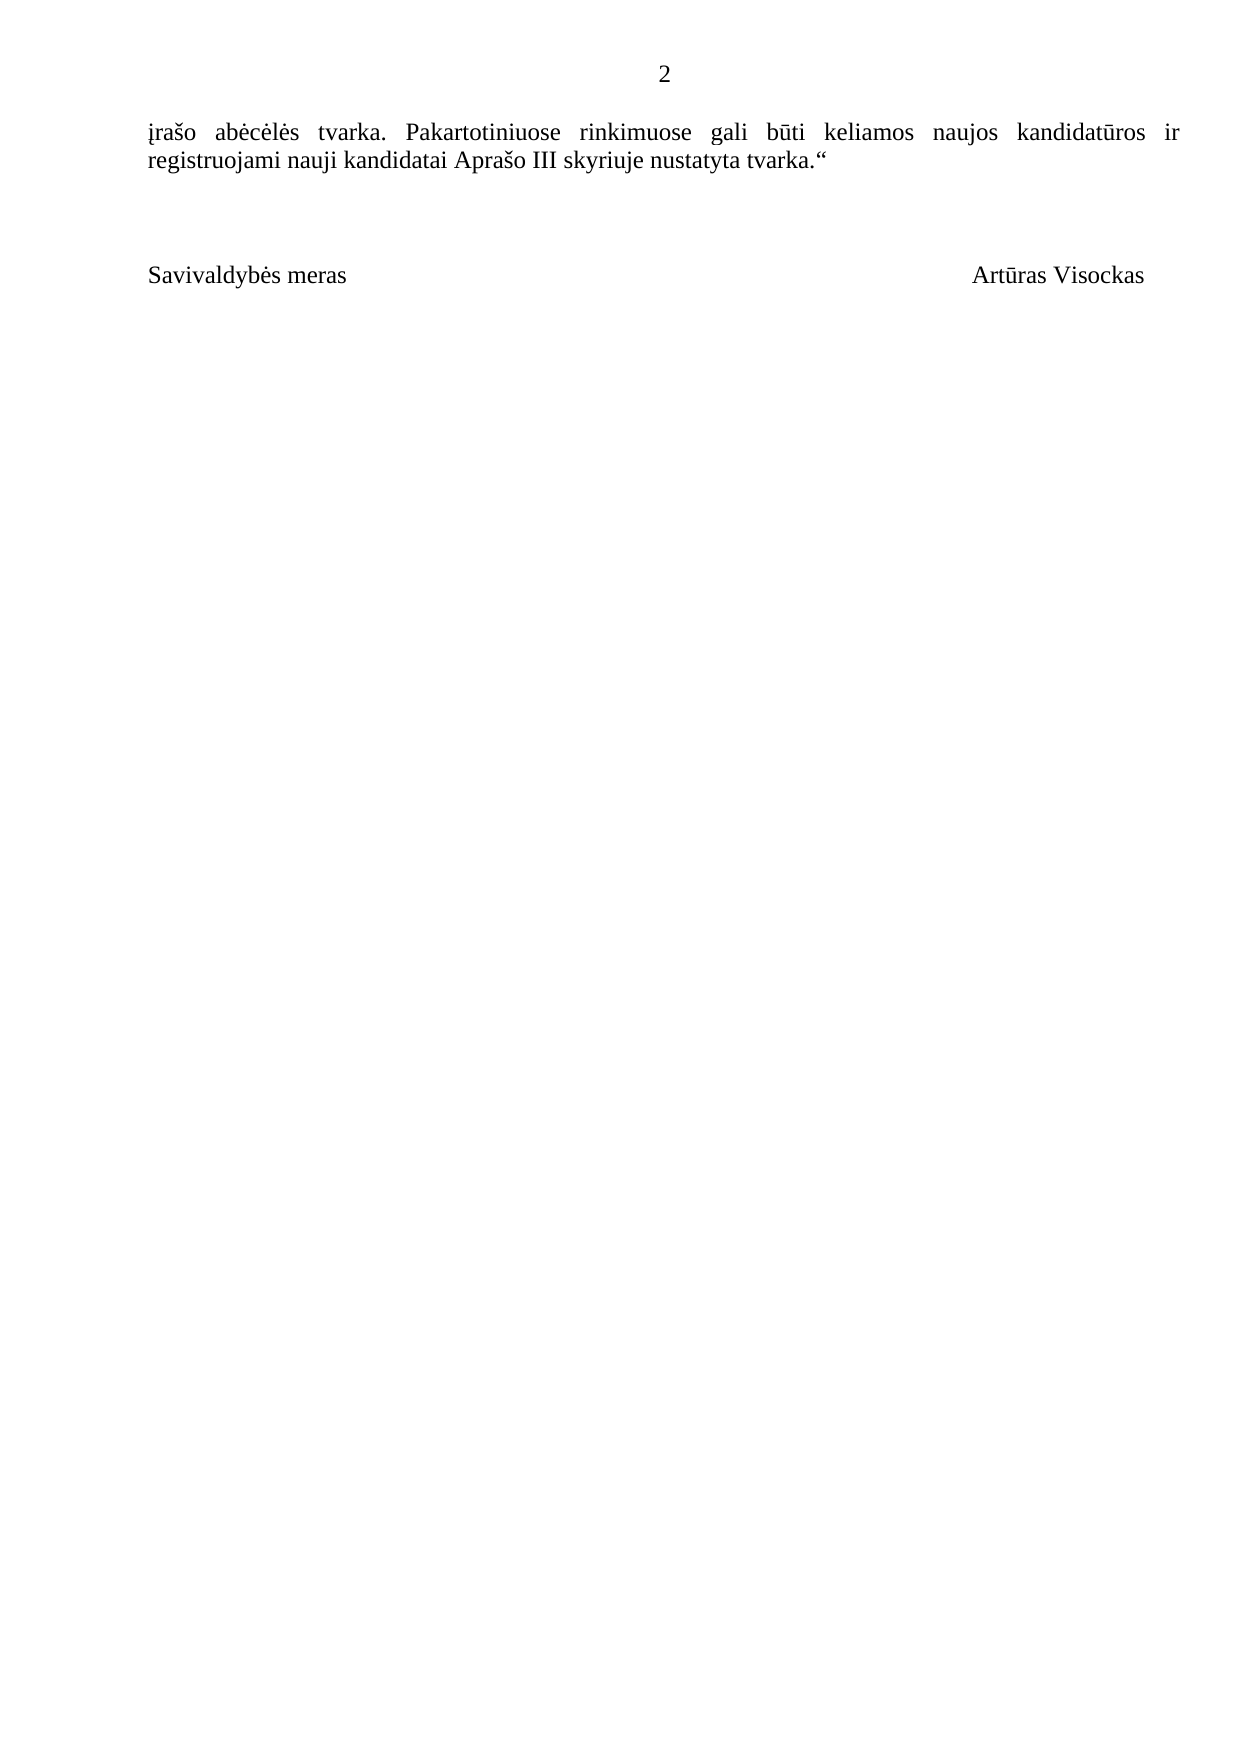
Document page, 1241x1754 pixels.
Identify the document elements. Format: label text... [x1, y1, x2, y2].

text Savivaldybės meras Artūras Visockas [148, 260, 1181, 289]
text įrašo abėcėlės tvarka. Pakartotiniuose rinkimuose gali būti keliamos naujos kandidatūros ir registruojami nauji kandidatai Aprašo III skyriuje nustatyta tvarka.“ [148, 117, 1181, 174]
